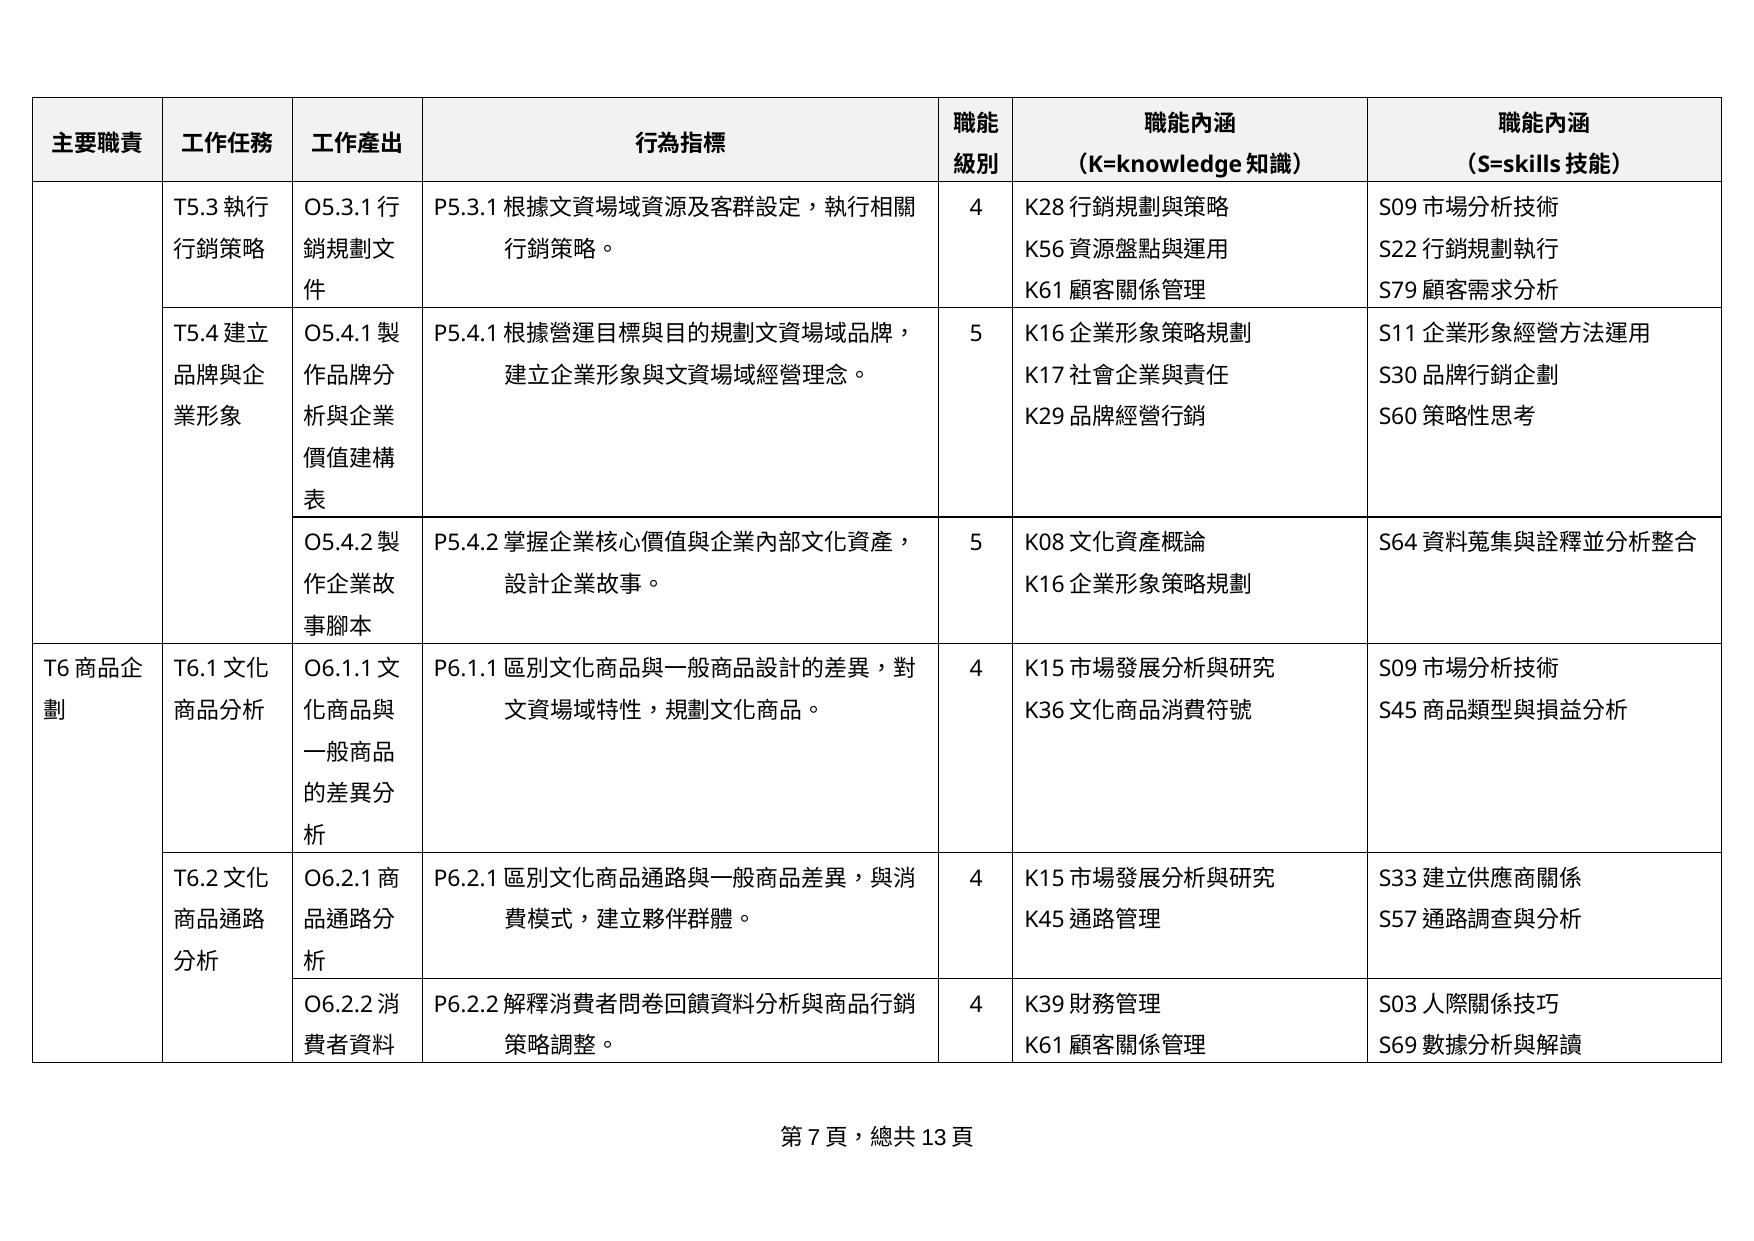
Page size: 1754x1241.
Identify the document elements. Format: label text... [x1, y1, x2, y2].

table_cell K15市場發展分析與研究 K45通路管理 [1013, 853, 1367, 978]
table_cell 5 [939, 308, 1012, 516]
table_cell K39財務管理 K61顧客關係管理 [1013, 979, 1367, 1062]
table_header 工作產出 [293, 98, 422, 181]
table_cell K15市場發展分析與研究 K36文化商品消費符號 [1013, 644, 1367, 852]
table_cell P6.1.1區別文化商品與一般商品設計的差異，對文資場域特性，規劃文化商品。 [423, 644, 938, 852]
table_cell T5.3執行行銷策略 [163, 182, 292, 307]
table_cell O5.4.1製作品牌分析與企業價值建構表 [293, 308, 422, 516]
table_cell K08文化資產概論 K16企業形象策略規劃 [1013, 518, 1367, 642]
table_cell T6.2文化商品通路分析 [163, 853, 292, 1062]
table_cell S64資料蒐集與詮釋並分析整合 [1368, 518, 1721, 642]
table_cell [33, 182, 162, 642]
table_cell P5.3.1根據文資場域資源及客群設定，執行相關行銷策略。 [423, 182, 938, 307]
table_header 職能級別 [939, 98, 1012, 181]
table_cell K28行銷規劃與策略 K56資源盤點與運用 K61顧客關係管理 [1013, 182, 1367, 307]
table_cell S03人際關係技巧 S69數據分析與解讀 [1368, 979, 1721, 1062]
table_cell 4 [939, 644, 1012, 852]
table_cell O6.2.2消費者資料 [293, 979, 422, 1062]
table_cell P5.4.2掌握企業核心價值與企業內部文化資產，設計企業故事。 [423, 518, 938, 642]
table_cell P6.2.1區別文化商品通路與一般商品差異，與消費模式，建立夥伴群體。 [423, 853, 938, 978]
table_cell T6商品企劃 [33, 644, 162, 1062]
table_cell O5.4.2製作企業故事腳本 [293, 518, 422, 642]
table_cell T6.1文化商品分析 [163, 644, 292, 852]
table_cell 4 [939, 182, 1012, 307]
table_header 主要職責 [33, 98, 162, 181]
table_cell S09市場分析技術 S22行銷規劃執行 S79顧客需求分析 [1368, 182, 1721, 307]
table_cell O6.1.1文化商品與一般商品的差異分析 [293, 644, 422, 852]
table_cell P5.4.1根據營運目標與目的規劃文資場域品牌，建立企業形象與文資場域經營理念。 [423, 308, 938, 516]
table_cell 4 [939, 853, 1012, 978]
table_cell S09市場分析技術 S45商品類型與損益分析 [1368, 644, 1721, 852]
table_cell O5.3.1行銷規劃文件 [293, 182, 422, 307]
table_header 行為指標 [423, 98, 938, 181]
table_cell T5.4建立品牌與企業形象 [163, 308, 292, 642]
table_header 職能內涵 （S=skills技能） [1368, 98, 1721, 181]
table_cell P6.2.2解釋消費者問卷回饋資料分析與商品行銷策略調整。 [423, 979, 938, 1062]
table_header 職能內涵 （K=knowledge知識） [1013, 98, 1367, 181]
table_cell S11企業形象經營方法運用 S30品牌行銷企劃 S60策略性思考 [1368, 308, 1721, 516]
table_header 工作任務 [163, 98, 292, 181]
table_cell K16企業形象策略規劃 K17社會企業與責任 K29品牌經營行銷 [1013, 308, 1367, 516]
table_cell O6.2.1商品通路分析 [293, 853, 422, 978]
table_cell S33建立供應商關係 S57通路調查與分析 [1368, 853, 1721, 978]
table_cell 4 [939, 979, 1012, 1062]
table_cell 5 [939, 518, 1012, 642]
